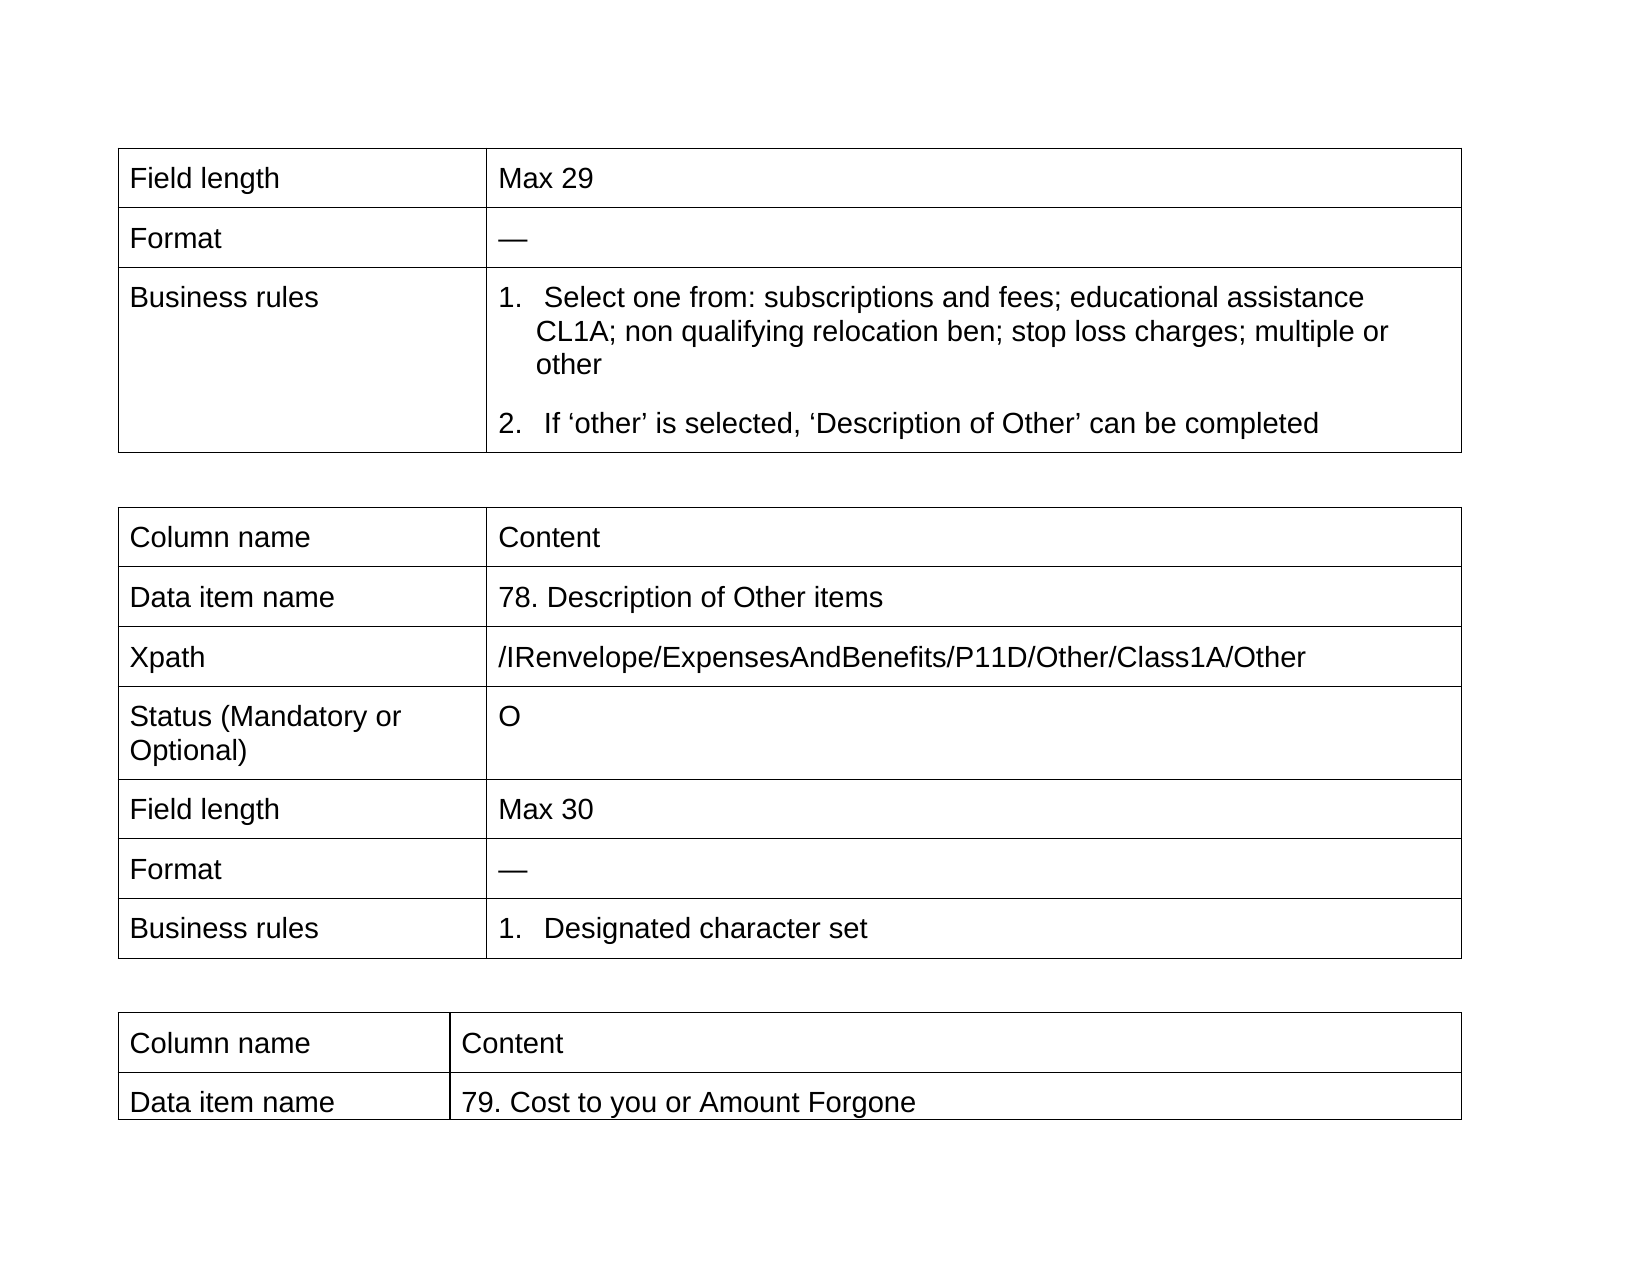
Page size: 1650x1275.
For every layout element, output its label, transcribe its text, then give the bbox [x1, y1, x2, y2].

table_header Column name [119, 1013, 449, 1072]
table_cell Data item name [119, 567, 486, 626]
table_cell Format [119, 839, 486, 898]
table_cell 79. Cost to you or Amount Forgone [451, 1073, 1461, 1119]
table_cell 78. Description of Other items [487, 567, 1461, 626]
table_cell O [487, 687, 1461, 779]
table_cell — [487, 839, 1461, 898]
table_cell Xpath [119, 627, 486, 686]
table_cell Select one from: subscriptions and fees; educational assistance CL1A; non qualifying relocation ben; stop loss charges; multiple or other If ‘other’ is selected, ‘Description of Other’ can be completed [487, 268, 1461, 452]
table_header Content [451, 1013, 1461, 1072]
table_cell Business rules [119, 268, 486, 452]
table_cell Max 30 [487, 780, 1461, 838]
table_cell — [487, 208, 1461, 267]
table_cell Data item name [119, 1073, 449, 1119]
table_cell Business rules [119, 899, 486, 957]
table_cell Field length [119, 780, 486, 838]
table_cell Field length [119, 149, 486, 207]
table_cell Status (Mandatory or Optional) [119, 687, 486, 779]
table_header Column name [119, 508, 486, 566]
table_cell Designated character set [487, 899, 1461, 957]
table_cell Max 29 [487, 149, 1461, 207]
table_header Content [487, 508, 1461, 566]
table_cell Format [119, 208, 486, 267]
table_cell /IRenvelope/ExpensesAndBenefits/P11D/Other/Class1A/Other [487, 627, 1461, 686]
